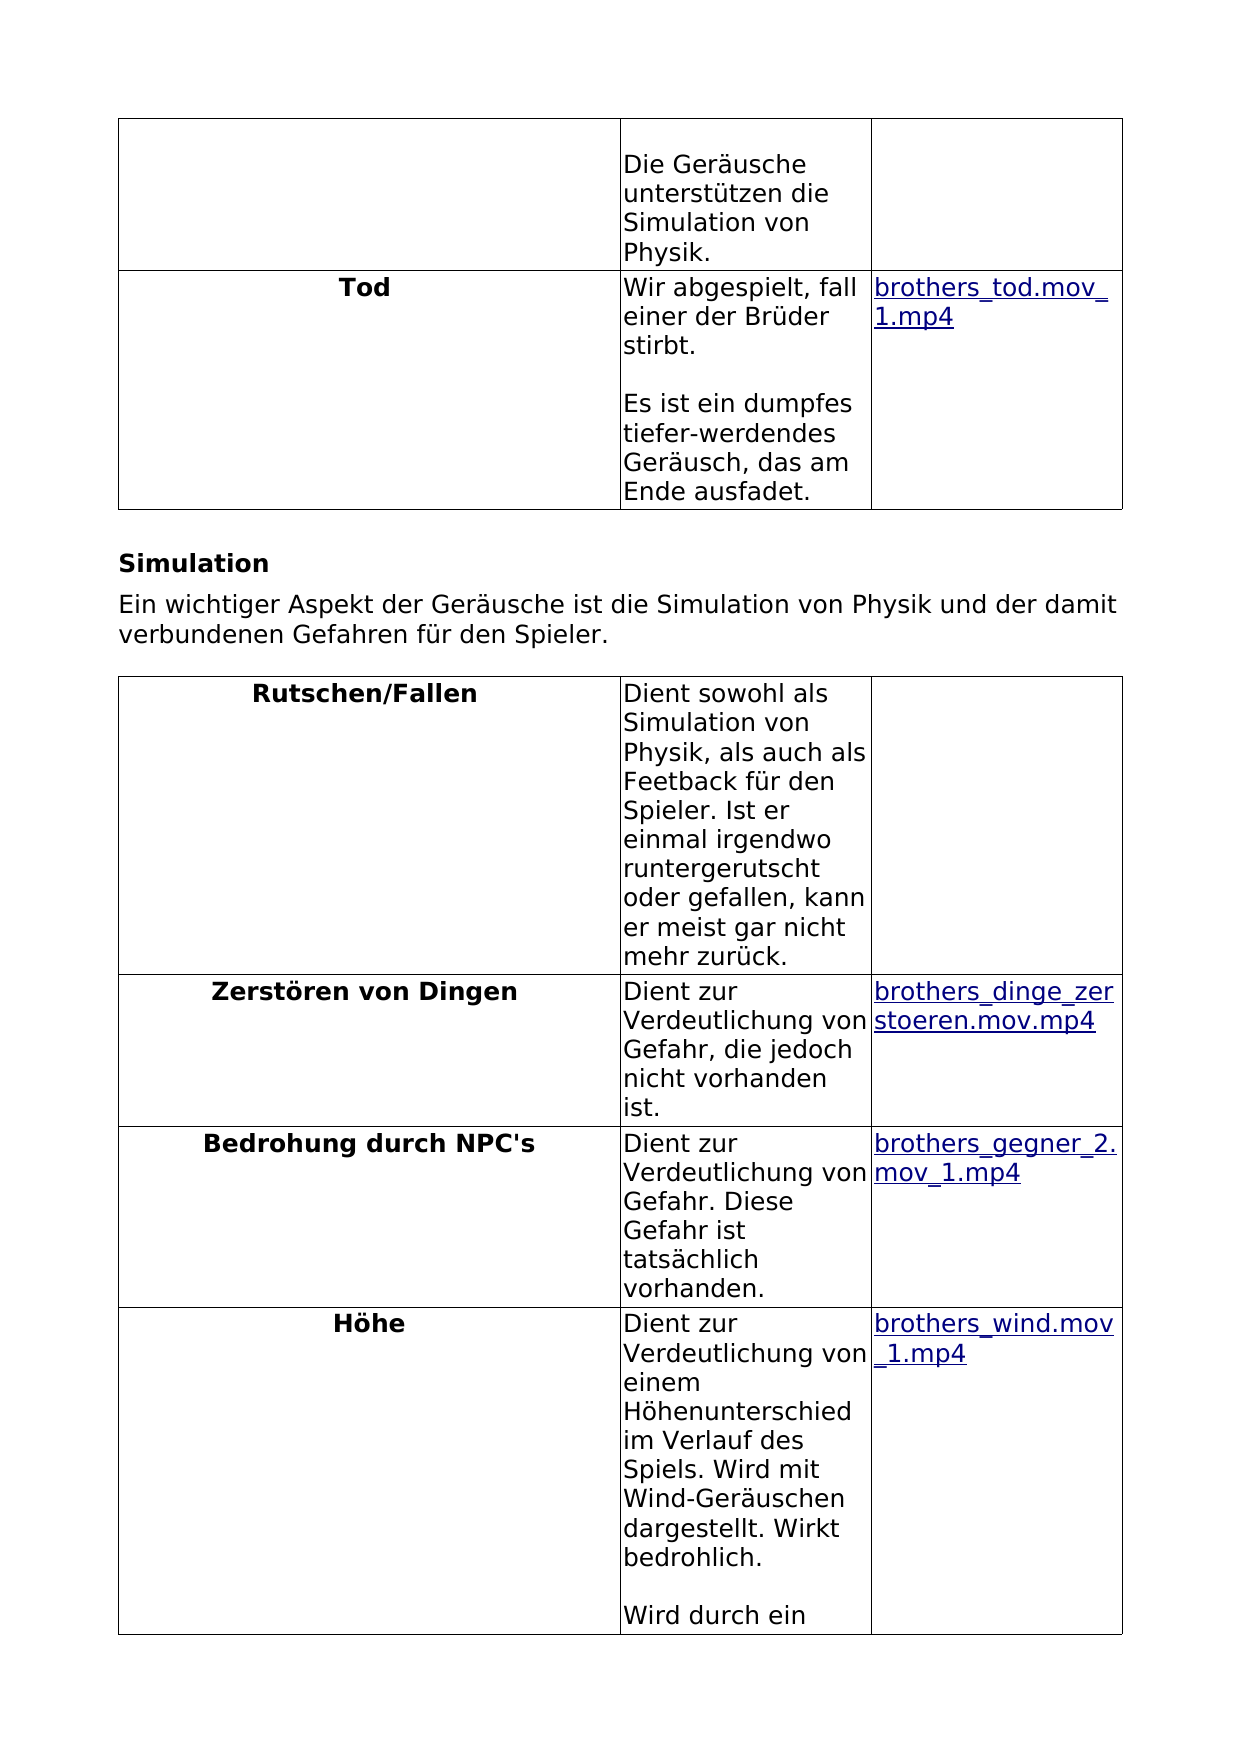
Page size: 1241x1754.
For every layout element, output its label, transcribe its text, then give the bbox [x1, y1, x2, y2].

table_header [872, 677, 1122, 974]
table_cell brothers_dinge_zerstoeren.mov.mp4 [872, 975, 1122, 1126]
table_cell Zerstören von Dingen [119, 975, 620, 1126]
table_cell Die Geräusche unterstützen die Simulation von Physik. [621, 119, 871, 270]
table_cell brothers_tod.mov_1.mp4 [872, 271, 1122, 509]
table_header Dient sowohl als Simulation von Physik, als auch als Feetback für den Spieler. Ist er einmal irgendwo runtergerutscht oder gefallen, kann er meist gar nicht mehr zurück. [621, 677, 871, 974]
table_cell Dient zur Verdeutlichung von Gefahr. Diese Gefahr ist tatsächlich vorhanden. [621, 1127, 871, 1307]
table_cell brothers_wind.mov_1.mp4 [872, 1308, 1122, 1633]
table_cell [119, 119, 620, 270]
table_cell [872, 119, 1122, 270]
table_cell Dient zur Verdeutlichung von Gefahr, die jedoch nicht vorhanden ist. [621, 975, 871, 1126]
table_cell Bedrohung durch NPC's [119, 1127, 620, 1307]
table_header Rutschen/Fallen [119, 677, 620, 974]
text Ein wichtiger Aspekt der Geräusche ist die Simulation von Physik und der damit verbundenen Gefahren für den Spieler. [118, 591, 1122, 649]
subtitle Simulation [118, 549, 1122, 578]
table_cell Dient zur Verdeutlichung von einem Höhenunterschied im Verlauf des Spiels. Wird mit Wind-Geräuschen dargestellt. Wirkt bedrohlich. Wird durch ein [621, 1308, 871, 1633]
table_cell brothers_gegner_2.mov_1.mp4 [872, 1127, 1122, 1307]
table_cell Tod [119, 271, 620, 509]
table_cell Wir abgespielt, fall einer der Brüder stirbt. Es ist ein dumpfes tiefer-werdendes Geräusch, das am Ende ausfadet. [621, 271, 871, 509]
table_cell Höhe [119, 1308, 620, 1633]
